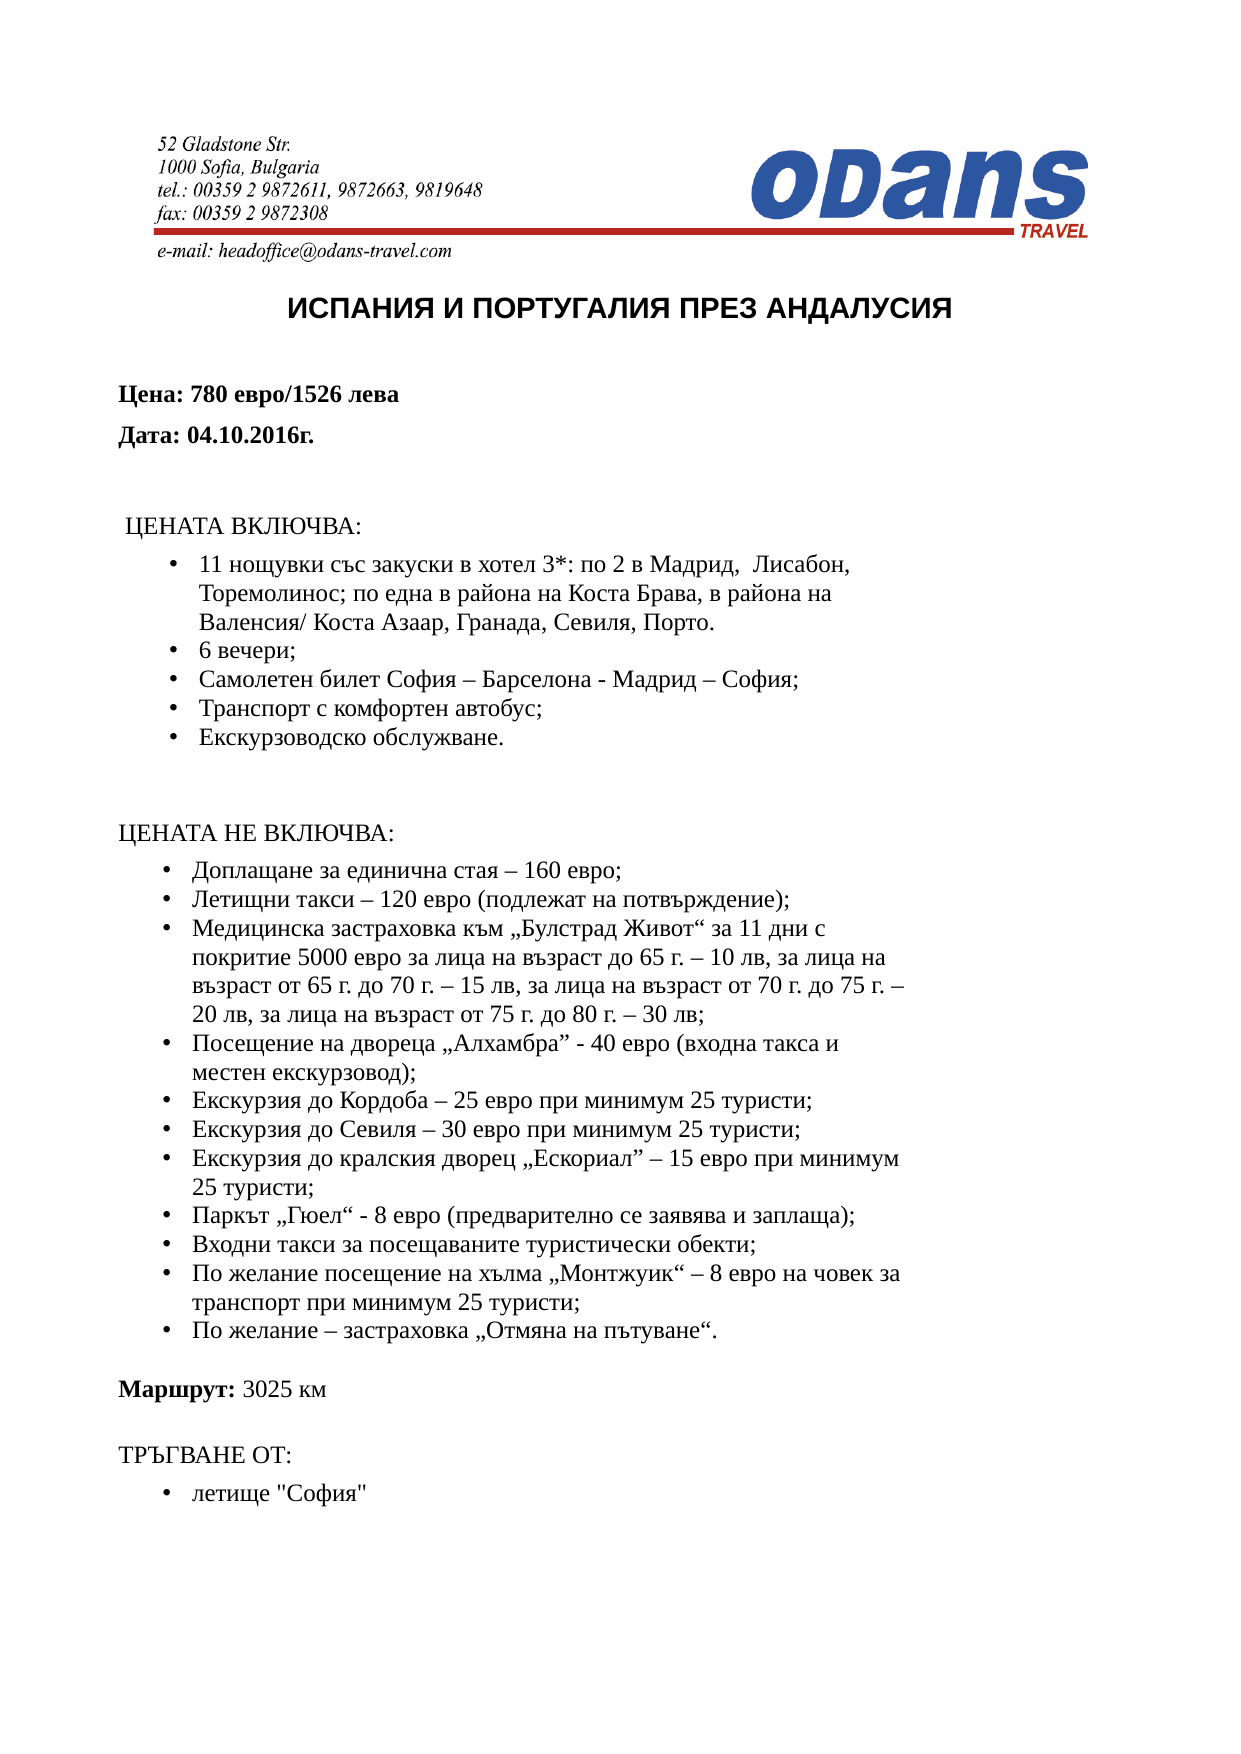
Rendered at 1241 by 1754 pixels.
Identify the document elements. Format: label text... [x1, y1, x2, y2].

text Цена: 780 евро/1526 лева [118, 379, 1122, 407]
table_cell Доплащане за единична стая – 160 евро; Летищни такси – 120 евро (подлежат на потвърждение); Медицинска застраховка към „Булстрад Живот“ за 11 дни с покритие 5000 евро за лица на възраст до 65 г. – 10 лв, за лица на възраст от 65 г. до 70 г. – 15 лв, за лица на възраст от 70 г. до 75 г. – 20 лв, за лица на възраст от 75 г. до 80 г. – 30 лв; Посещение на двореца „Алхамбра” - 40 евро (входна такса и местен екскурзовод); Екскурзия до Кордоба – 25 евро при минимум 25 туристи; Екскурзия до Севиля – 30 евро при минимум 25 туристи; Екскурзия до кралския дворец „Ескориал” – 15 евро при минимум 25 туристи; Паркът „Гюел“ - 8 евро (предварително се заявява и заплаща); Входни такси за посещаваните туристически обекти; По желание посещение на хълма „Монтжуик“ – 8 евро на човек за транспорт при минимум 25 туристи; По желание – застраховка „Отмяна на пътуване“. [118, 856, 915, 1374]
subtitle ИСПАНИЯ И ПОРТУГАЛИЯ ПРЕЗ АНДАЛУСИЯ [118, 291, 1122, 325]
text Дата: 04.10.2016г. [118, 420, 1122, 449]
table_cell летище "София" [118, 1478, 915, 1536]
table_cell 11 нощувки със закуски в хотел 3*: по 2 в Мадрид, Лисабон, Торемолинос; по една в района на Коста Брава, в района на Валенсия/ Коста Азаар, Гранада, Севиля, Порто. 6 вечери; Самолетен билет София – Барселона - Мадрид – София; Транспорт с комфортен автобус; Екскурзоводско обслужване. [125, 549, 915, 780]
table_header ЦЕНАТА НЕ ВКЛЮЧВА: [118, 809, 915, 856]
picture [152, 134, 1088, 263]
text Маршрут: 3025 км [118, 1374, 1122, 1403]
table_header ТРЪГВАНЕ ОТ: [118, 1431, 915, 1478]
table_header ЦЕНАТА ВКЛЮЧВА: [125, 503, 915, 549]
